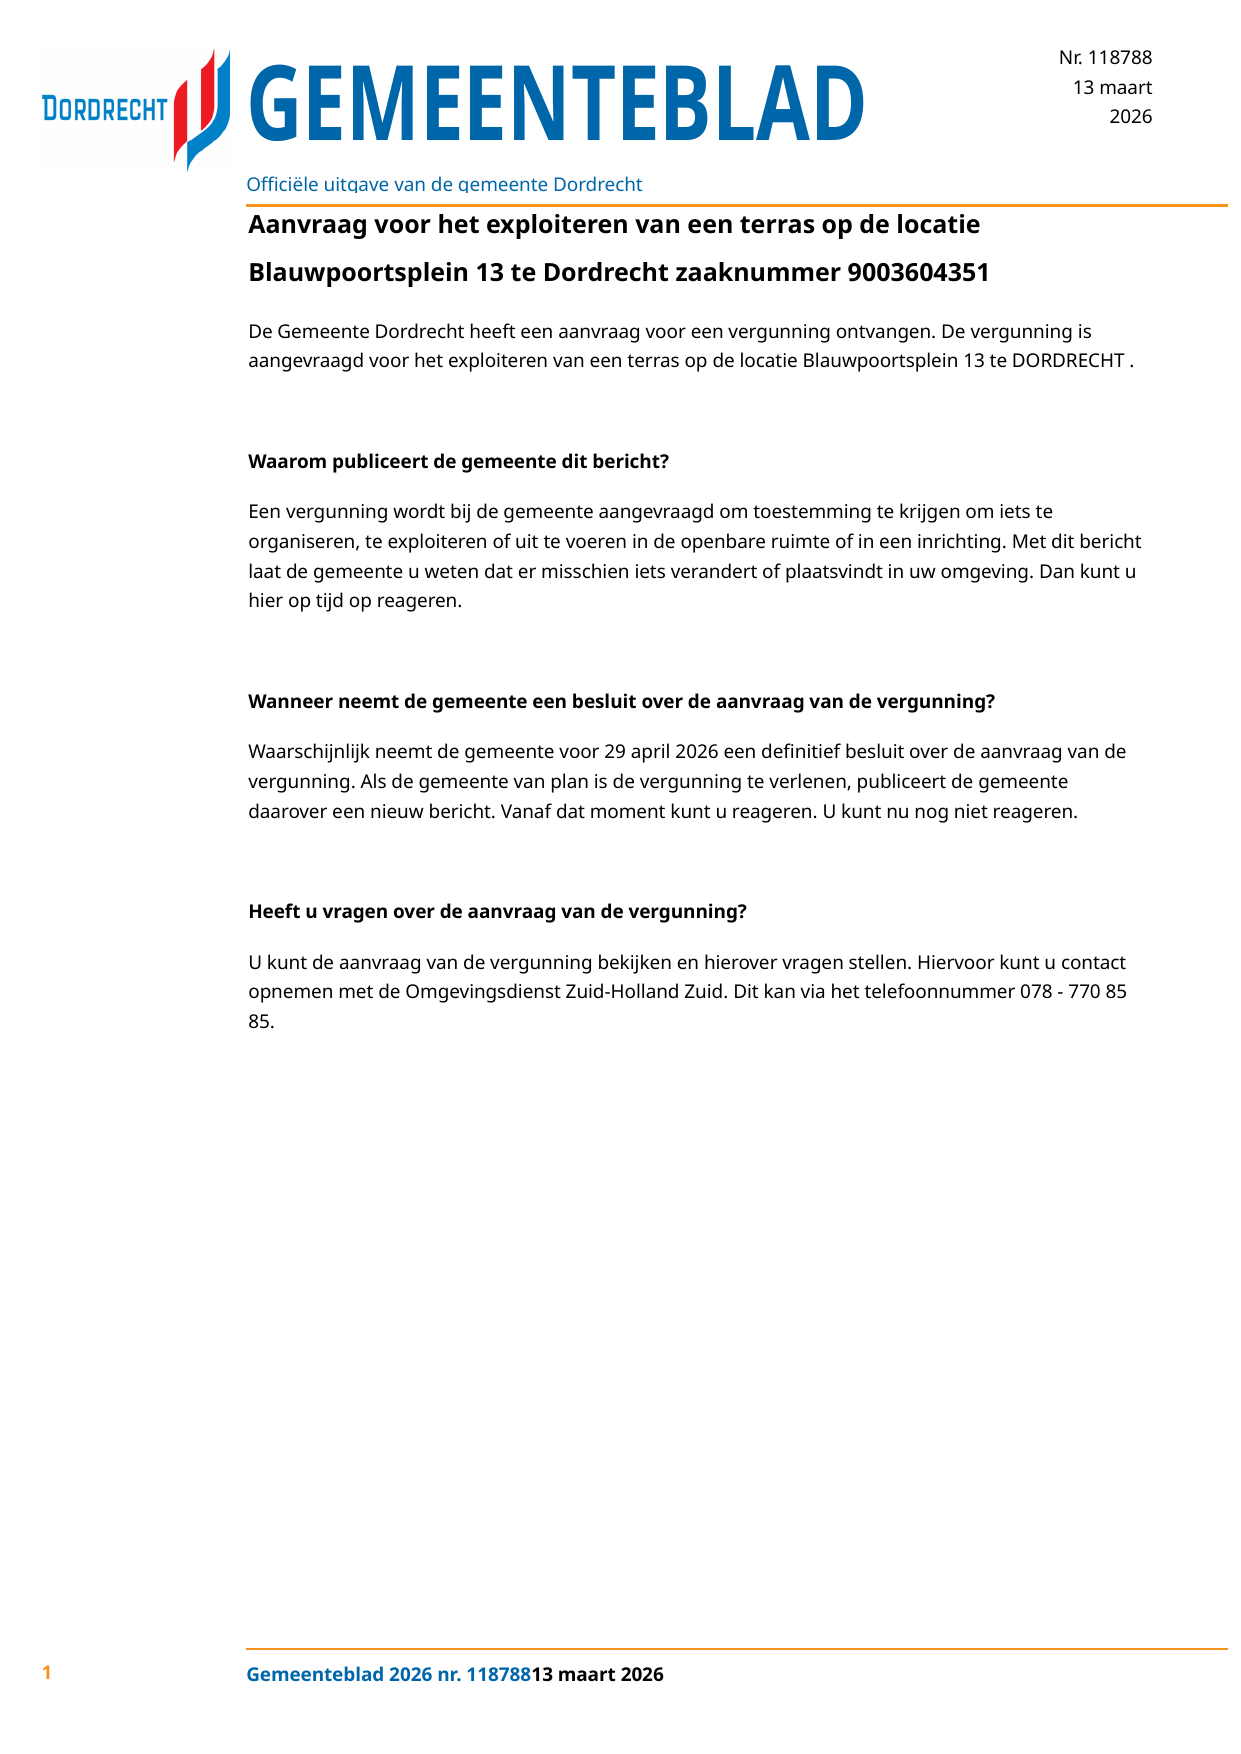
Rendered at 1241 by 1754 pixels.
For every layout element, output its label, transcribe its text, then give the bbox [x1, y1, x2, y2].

picture [41, 47, 231, 172]
text Een vergunning wordt bij de gemeente aangevraagd om toestemming te krijgen om iets te organiseren, te exploiteren of uit te voeren in de openbare ruimte of in een inrichting. Met dit bericht laat de gemeente u weten dat er misschien iets verandert of plaatsvindt in uw omgeving. Dan kunt u hier op tijd op reageren. [248, 499, 1152, 613]
text Heeft u vragen over de aanvraag van de vergunning? [248, 899, 1152, 924]
text Waarom publiceert de gemeente dit bericht? [248, 448, 1152, 474]
text Aanvraag voor het exploiteren van een terras op de locatie Blauwpoortsplein 13 te Dordrecht zaaknummer 9003604351 [248, 207, 1152, 288]
text Wanneer neemt de gemeente een besluit over de aanvraag van de vergunning? [248, 688, 1152, 714]
text U kunt de aanvraag van de vergunning bekijken en hierover vragen stellen. Hiervoor kunt u contact opnemen met de Omgevingsdienst Zuid-Holland Zuid. Dit kan via het telefoonnummer 078 - 770 85 85. [248, 949, 1152, 1034]
text De Gemeente Dordrecht heeft een aanvraag voor een vergunning ontvangen. De vergunning is aangevraagd voor het exploiteren van een terras op de locatie Blauwpoortsplein 13 te DORDRECHT . [248, 318, 1152, 373]
text Waarschijnlijk neemt de gemeente voor 29 april 2026 een definitief besluit over de aanvraag van de vergunning. Als de gemeente van plan is de vergunning te verlenen, publiceert de gemeente daarover een nieuw bericht. Vanaf dat moment kunt u reageren. U kunt nu nog niet reageren. [248, 739, 1152, 824]
